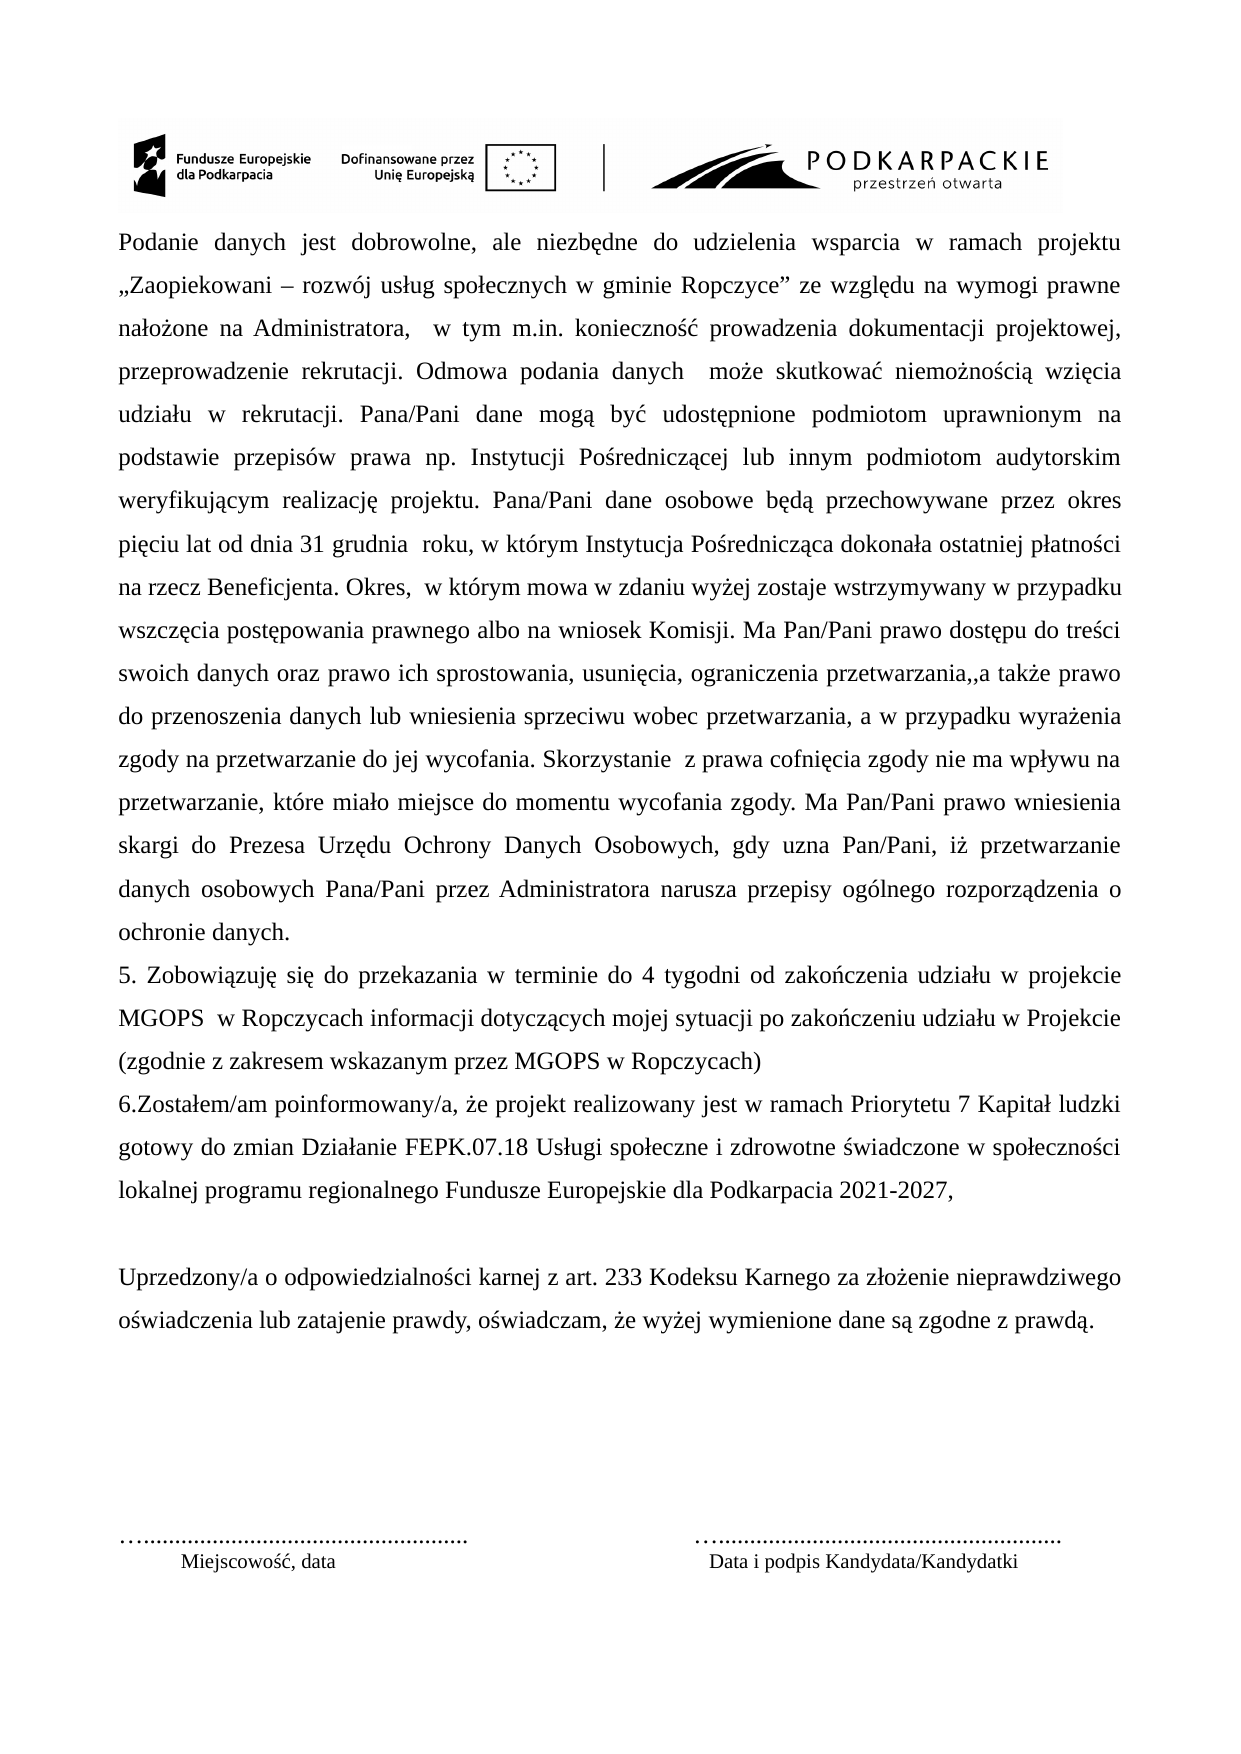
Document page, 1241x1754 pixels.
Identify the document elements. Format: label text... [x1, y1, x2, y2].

text Podanie danych jest dobrowolne, ale niezbędne do udzielenia wsparcia w ramach projektu „Zaopiekowani – rozwój usług społecznych w gminie Ropczyce” ze względu na wymogi prawne nałożone na Administratora, w tym m.in. konieczność prowadzenia dokumentacji projektowej, przeprowadzenie rekrutacji. Odmowa podania danych może skutkować niemożnością wzięcia udziału w rekrutacji. Pana/Pani dane mogą być udostępnione podmiotom uprawnionym na podstawie przepisów prawa np. Instytucji Pośredniczącej lub innym podmiotom audytorskim weryfikującym realizację projektu. Pana/Pani dane osobowe będą przechowywane przez okres pięciu lat od dnia 31 grudnia roku, w którym Instytucja Pośrednicząca dokonała ostatniej płatności na rzecz Beneficjenta. Okres, w którym mowa w zdaniu wyżej zostaje wstrzymywany w przypadku wszczęcia postępowania prawnego albo na wniosek Komisji. Ma Pan/Pani prawo dostępu do treści swoich danych oraz prawo ich sprostowania, usunięcia, ograniczenia przetwarzania,,a także prawo do przenoszenia danych lub wniesienia sprzeciwu wobec przetwarzania, a w przypadku wyrażenia zgody na przetwarzanie do jej wycofania. Skorzystanie z prawa cofnięcia zgody nie ma wpływu na przetwarzanie, które miało miejsce do momentu wycofania zgody. Ma Pan/Pani prawo wniesienia skargi do Prezesa Urzędu Ochrony Danych Osobowych, gdy uzna Pan/Pani, iż przetwarzanie danych osobowych Pana/Pani przez Administratora narusza przepisy ogólnego rozporządzenia o ochronie danych. [118, 227, 1122, 946]
text 5. Zobowiązuję się do przekazania w terminie do 4 tygodni od zakończenia udziału w projekcie MGOPS w Ropczycach informacji dotyczących mojej sytuacji po zakończeniu udziału w Projekcie (zgodnie z zakresem wskazanym przez MGOPS w Ropczycach) [118, 960, 1122, 1075]
text ….................................................... …....................................................... [118, 1521, 1122, 1549]
text 6.Zostałem/am poinformowany/a, że projekt realizowany jest w ramach Priorytetu 7 Kapitał ludzki gotowy do zmian Działanie FEPK.07.18 Usługi społeczne i zdrowotne świadczone w społeczności lokalnej programu regionalnego Fundusze Europejskie dla Podkarpacia 2021-2027, [118, 1089, 1122, 1204]
picture [118, 118, 1064, 213]
text Miejscowość, data Data i podpis Kandydata/Kandydatki [118, 1549, 1122, 1573]
text Uprzedzony/a o odpowiedzialności karnej z art. 233 Kodeksu Karnego za złożenie nieprawdziwego oświadczenia lub zatajenie prawdy, oświadczam, że wyżej wymienione dane są zgodne z prawdą. [118, 1262, 1122, 1334]
